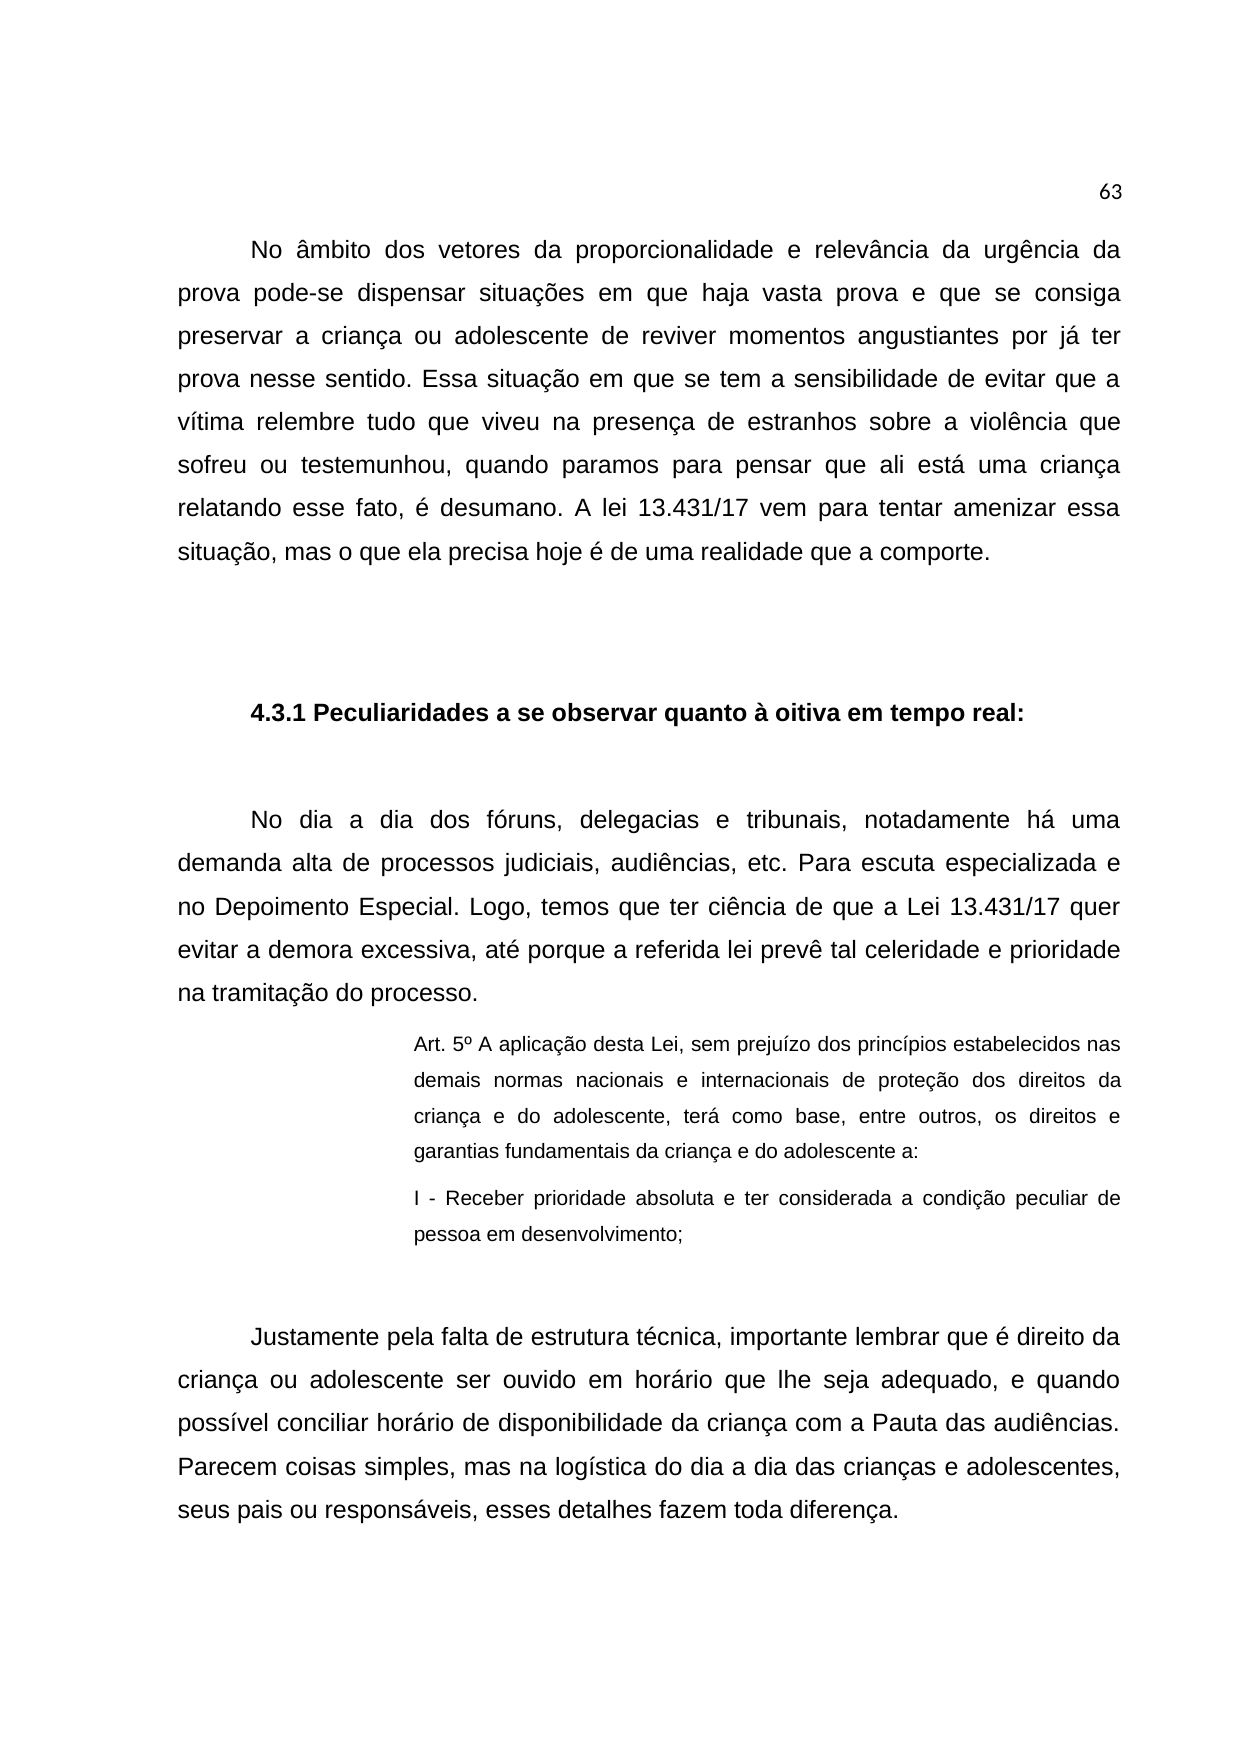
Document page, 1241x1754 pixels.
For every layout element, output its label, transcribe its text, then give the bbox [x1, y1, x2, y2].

text Art. 5º A aplicação desta Lei, sem prejuízo dos princípios estabelecidos nas demais normas nacionais e internacionais de proteção dos direitos da criança e do adolescente, terá como base, entre outros, os direitos e garantias fundamentais da criança e do adolescente a: [413, 1032, 1122, 1163]
text No dia a dia dos fóruns, delegacias e tribunais, notadamente há uma demanda alta de processos judiciais, audiências, etc. Para escuta especializada e no Depoimento Especial. Logo, temos que ter ciência de que a Lei 13.431/17 quer evitar a demora excessiva, até porque a referida lei prevê tal celeridade e prioridade na tramitação do processo. [177, 805, 1122, 1007]
text I - Receber prioridade absoluta e ter considerada a condição peculiar de pessoa em desenvolvimento; [413, 1186, 1122, 1246]
text Justamente pela falta de estrutura técnica, importante lembrar que é direito da criança ou adolescente ser ouvido em horário que lhe seja adequado, e quando possível conciliar horário de disponibilidade da criança com a Pauta das audiências. Parecem coisas simples, mas na logística do dia a dia das crianças e adolescentes, seus pais ou responsáveis, esses detalhes fazem toda diferença. [177, 1322, 1122, 1523]
text No âmbito dos vetores da proporcionalidade e relevância da urgência da prova pode-se dispensar situações em que haja vasta prova e que se consiga preservar a criança ou adolescente de reviver momentos angustiantes por já ter prova nesse sentido. Essa situação em que se tem a sensibilidade de evitar que a vítima relembre tudo que viveu na presença de estranhos sobre a violência que sofreu ou testemunhou, quando paramos para pensar que ali está uma criança relatando esse fato, é desumano. A lei 13.431/17 vem para tentar amenizar essa situação, mas o que ela precisa hoje é de uma realidade que a comporte. [177, 235, 1122, 565]
text 4.3.1 Peculiaridades a se observar quanto à oitiva em tempo real: [177, 698, 1122, 727]
